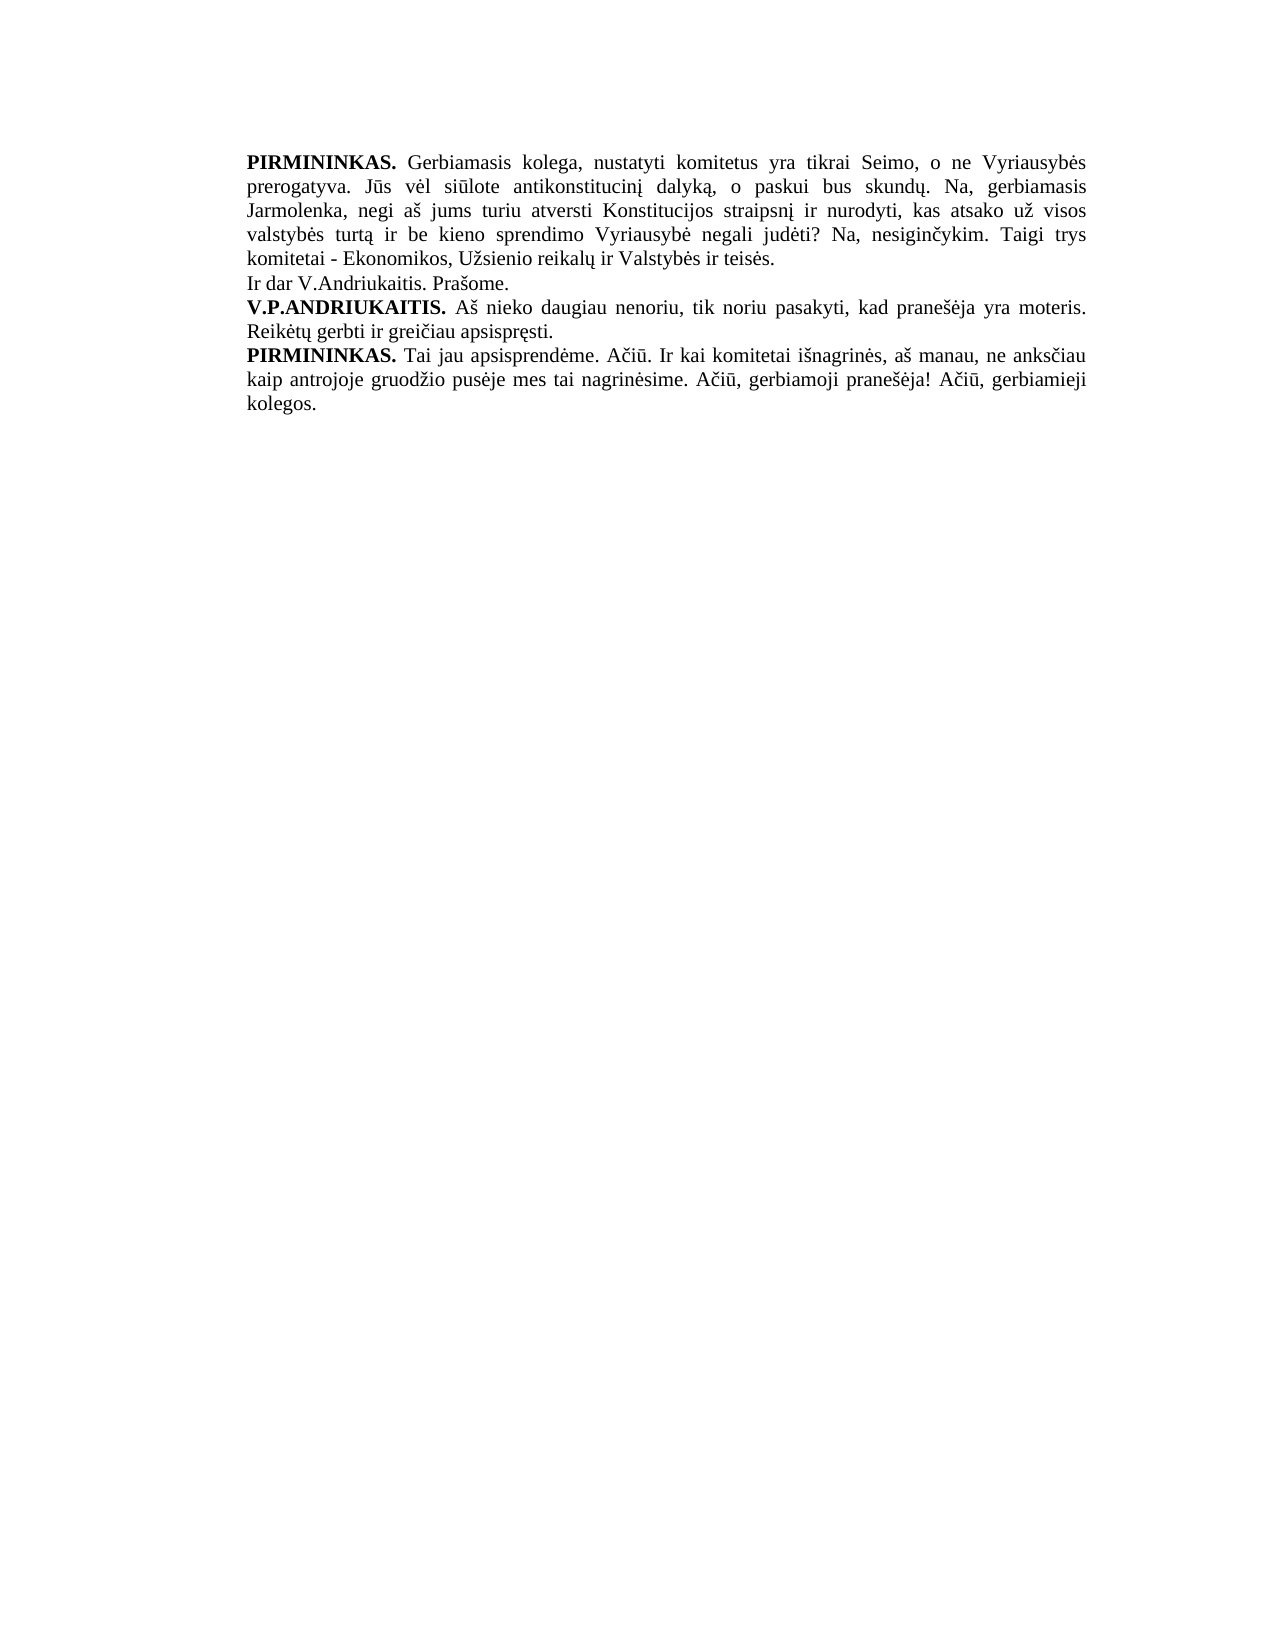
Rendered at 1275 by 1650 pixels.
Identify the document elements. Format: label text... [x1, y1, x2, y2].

text V.P.ANDRIUKAITIS. Aš nieko daugiau nenoriu, tik noriu pasakyti, kad pranešėja yra moteris. Reikėtų gerbti ir greičiau apsispręsti. [247, 295, 1087, 343]
text Ir dar V.Andriukaitis. Prašome. [247, 271, 1087, 294]
text PIRMININKAS. Tai jau apsisprendėme. Ačiū. Ir kai komitetai išnagrinės, aš manau, ne anksčiau kaip antrojoje gruodžio pusėje mes tai nagrinėsime. Ačiū, gerbiamoji pranešėja! Ačiū, gerbiamieji kolegos. [247, 343, 1087, 415]
text PIRMININKAS. Gerbiamasis kolega, nustatyti komitetus yra tikrai Seimo, o ne Vyriausybės prerogatyva. Jūs vėl siūlote antikonstitucinį dalyką, o paskui bus skundų. Na, gerbiamasis Jarmolenka, negi aš jums turiu atversti Konstitucijos straipsnį ir nurodyti, kas atsako už visos valstybės turtą ir be kieno sprendimo Vyriausybė negali judėti? Na, nesiginčykim. Taigi trys komitetai - Ekonomikos, Užsienio reikalų ir Valstybės ir teisės. [247, 150, 1087, 270]
